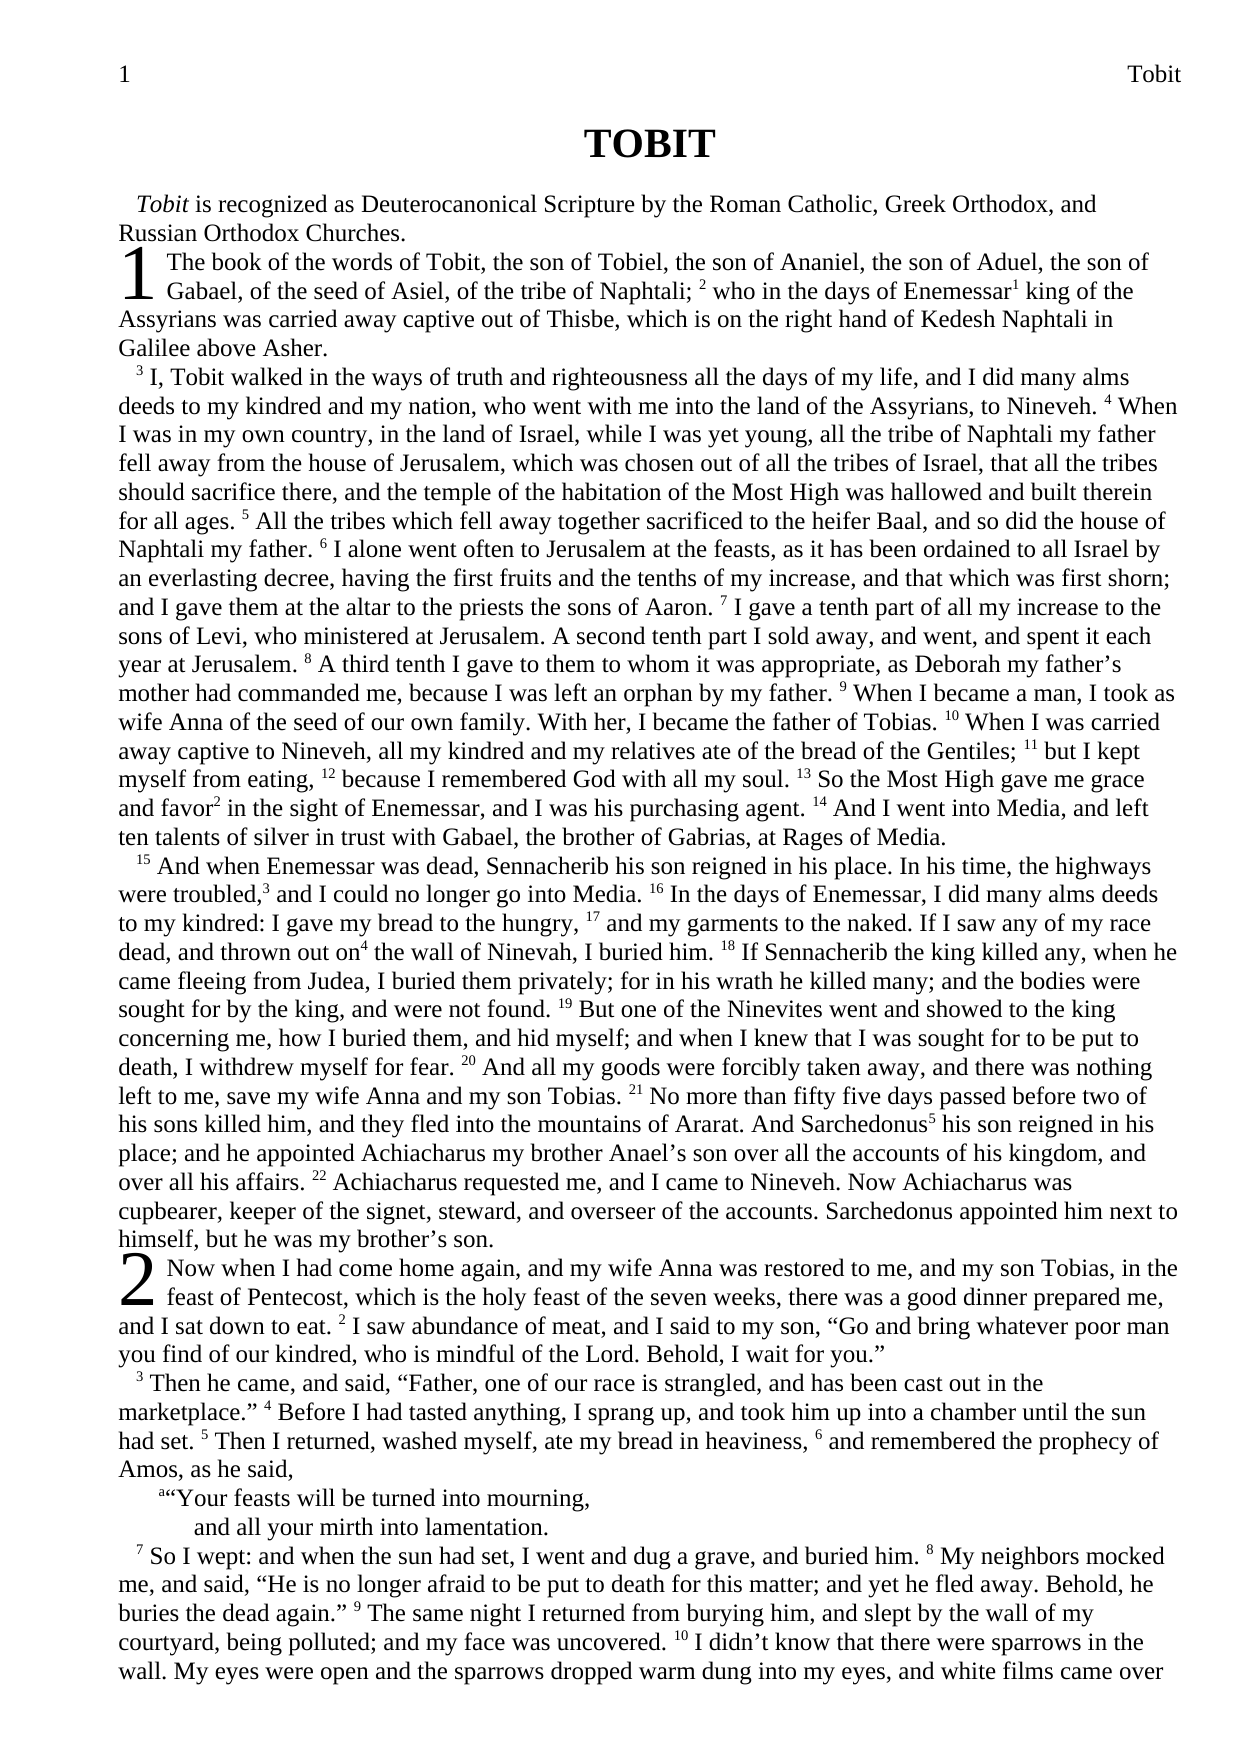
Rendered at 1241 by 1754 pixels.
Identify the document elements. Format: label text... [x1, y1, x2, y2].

text TOBIT [118, 118, 1181, 166]
text Tobit is recognized as Deuterocanonical Scripture by the Roman Catholic, Greek Orthodox, and Russian Orthodox Churches. [118, 189, 1181, 247]
text 2Now when I had come home again, and my wife Anna was restored to me, and my son Tobias, in the feast of Pentecost, which is the holy feast of the seven weeks, there was a good dinner prepared me, and I sat down to eat. 2 I saw abundance of meat, and I said to my son, “Go and bring whatever poor man you find of our kindred, who is mindful of the Lord. Behold, I wait for you.” [118, 1253, 1181, 1368]
text 3 I, Tobit walked in the ways of truth and righteousness all the days of my life, and I did many alms deeds to my kindred and my nation, who went with me into the land of the Assyrians, to Nineveh. 4 When I was in my own country, in the land of Israel, while I was yet young, all the tribe of Naphtali my father fell away from the house of Jerusalem, which was chosen out of all the tribes of Israel, that all the tribes should sacrifice there, and the temple of the habitation of the Most High was hallowed and built therein for all ages. 5 All the tribes which fell away together sacrificed to the heifer Baal, and so did the house of Naphtali my father. 6 I alone went often to Jerusalem at the feasts, as it has been ordained to all Israel by an everlasting decree, having the first fruits and the tenths of my increase, and that which was first shorn; and I gave them at the altar to the priests the sons of Aaron. 7 I gave a tenth part of all my increase to the sons of Levi, who ministered at Jerusalem. A second tenth part I sold away, and went, and spent it each year at Jerusalem. 8 A third tenth I gave to them to whom it was appropriate, as Deborah my father’s mother had commanded me, because I was left an orphan by my father. 9 When I became a man, I took as wife Anna of the seed of our own family. With her, I became the father of Tobias. 10 When I was carried away captive to Nineveh, all my kindred and my relatives ate of the bread of the Gentiles; 11 but I kept myself from eating, 12 because I remembered God with all my soul. 13 So the Most High gave me grace and favor2 in the sight of Enemessar, and I was his purchasing agent. 14 And I went into Media, and left ten talents of silver in trust with Gabael, the brother of Gabrias, at Rages of Media. [118, 362, 1181, 851]
text 15 And when Enemessar was dead, Sennacherib his son reigned in his place. In his time, the highways were troubled,3 and I could no longer go into Media. 16 In the days of Enemessar, I did many alms deeds to my kindred: I gave my bread to the hungry, 17 and my garments to the naked. If I saw any of my race dead, and thrown out on4 the wall of Ninevah, I buried him. 18 If Sennacherib the king killed any, when he came fleeing from Judea, I buried them privately; for in his wrath he killed many; and the bodies were sought for by the king, and were not found. 19 But one of the Ninevites went and showed to the king concerning me, how I buried them, and hid myself; and when I knew that I was sought for to be put to death, I withdrew myself for fear. 20 And all my goods were forcibly taken away, and there was nothing left to me, save my wife Anna and my son Tobias. 21 No more than fifty five days passed before two of his sons killed him, and they fled into the mountains of Ararat. And Sarchedonus5 his son reigned in his place; and he appointed Achiacharus my brother Anael’s son over all the accounts of his kingdom, and over all his affairs. 22 Achiacharus requested me, and I came to Nineveh. Now Achiacharus was cupbearer, keeper of the signet, steward, and overseer of the accounts. Sarchedonus appointed him next to himself, but he was my brother’s son. [118, 851, 1181, 1253]
text 7 So I wept: and when the sun had set, I went and dug a grave, and buried him. 8 My neighbors mocked me, and said, “He is no longer afraid to be put to death for this matter; and yet he fled away. Behold, he buries the dead again.” 9 The same night I returned from burying him, and slept by the wall of my courtyard, being polluted; and my face was uncovered. 10 I didn’t know that there were sparrows in the wall. My eyes were open and the sparrows dropped warm dung into my eyes, and white films came over [118, 1541, 1181, 1684]
text 1The book of the words of Tobit, the son of Tobiel, the son of Ananiel, the son of Aduel, the son of Gabael, of the seed of Asiel, of the tribe of Naphtali; 2 who in the days of Enemessar1 king of the Assyrians was carried away captive out of Thisbe, which is on the right hand of Kedesh Naphtali in Galilee above Asher. [118, 247, 1181, 362]
text a“Your feasts will be turned into mourning, [158, 1483, 1181, 1512]
text and all your mirth into lamentation. [194, 1512, 1181, 1541]
text 3 Then he came, and said, “Father, one of our race is strangled, and has been cast out in the marketplace.” 4 Before I had tasted anything, I sprang up, and took him up into a chamber until the sun had set. 5 Then I returned, washed myself, ate my bread in heaviness, 6 and remembered the prophecy of Amos, as he said, [118, 1368, 1181, 1483]
